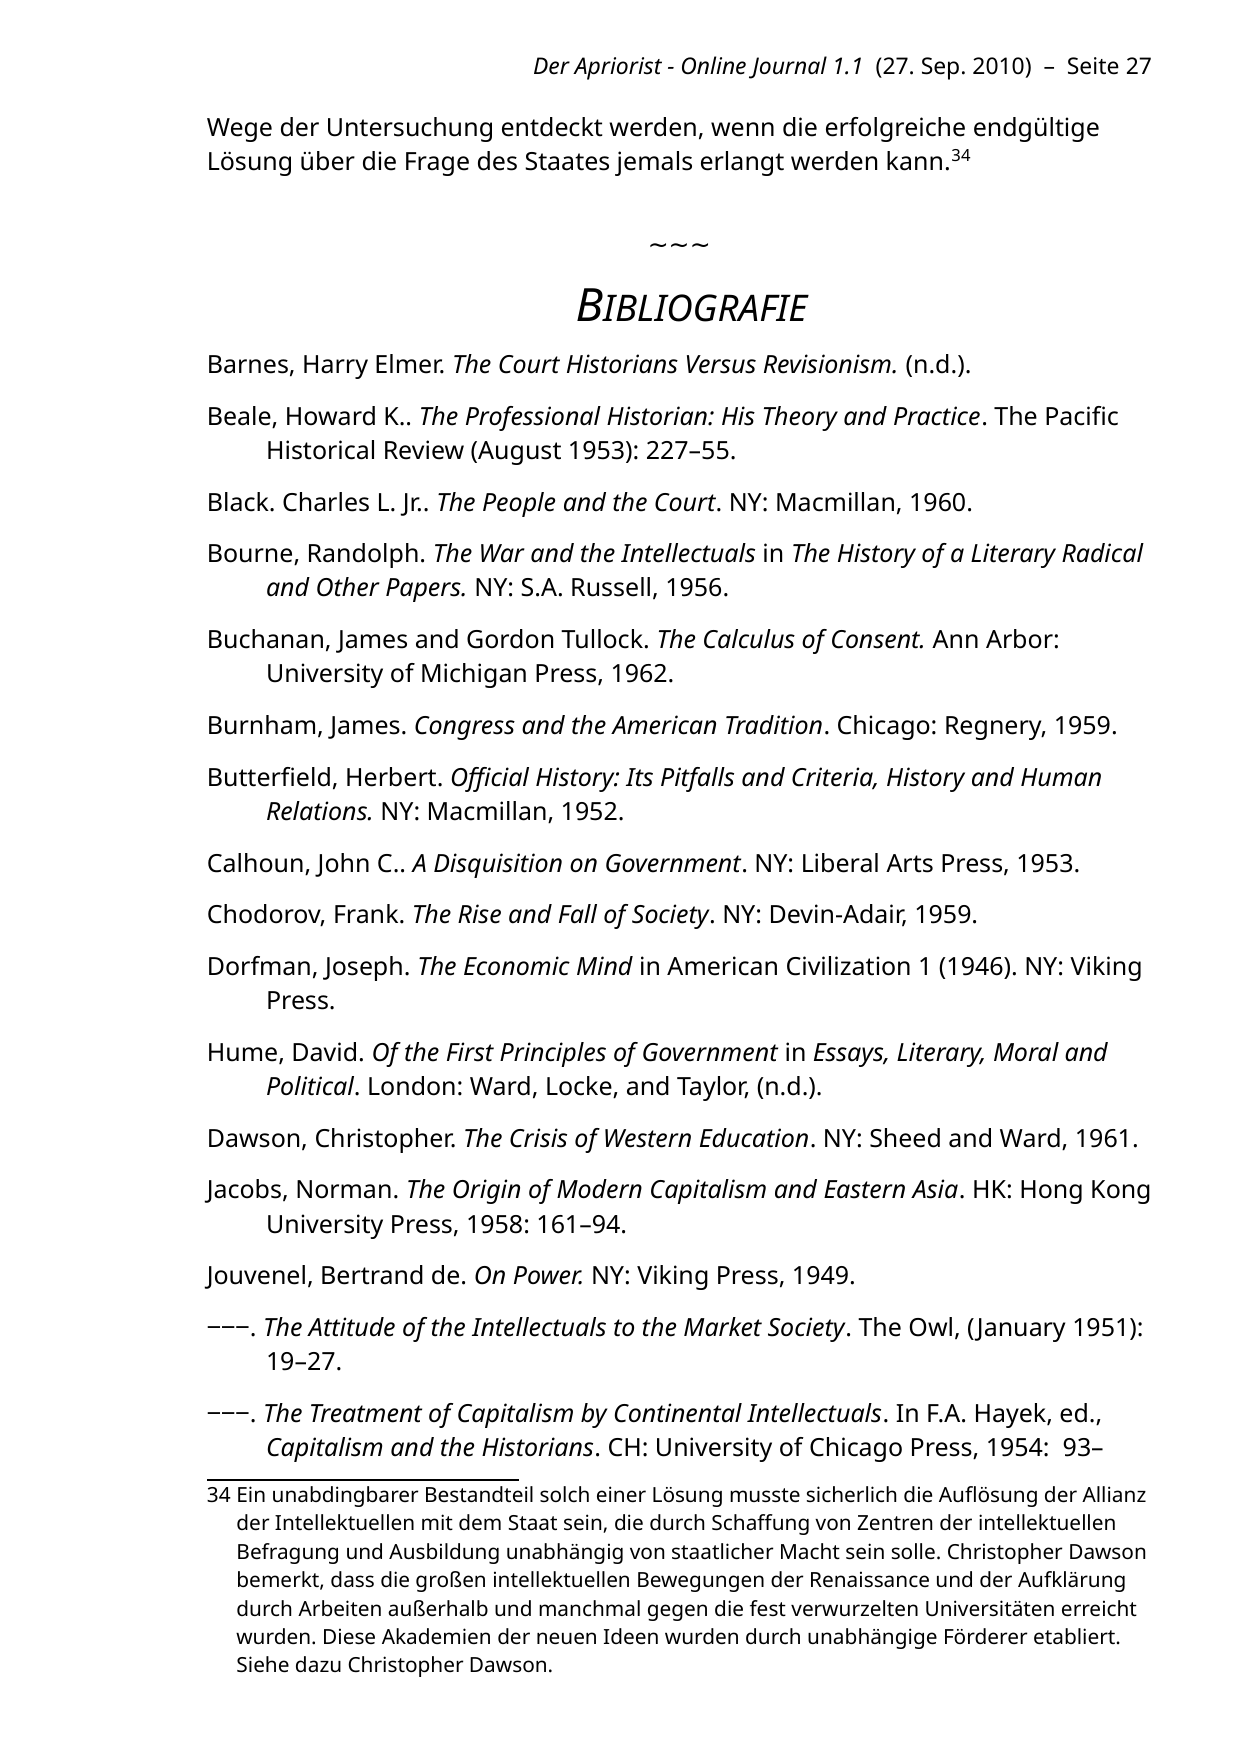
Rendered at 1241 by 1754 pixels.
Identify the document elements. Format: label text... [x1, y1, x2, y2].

text ‒‒‒. The Attitude of the Intellectuals to the Market Society. The Owl, (January 1951): 19–27. [207, 1310, 1152, 1378]
text Buchanan, James and Gordon Tullock. The Calculus of Consent. Ann Arbor: University of Michigan Press, 1962. [207, 622, 1152, 690]
text ‒‒‒. The Treatment of Capitalism by Continental Intellectuals. In F.A. Hayek, ed., Capitalism and the Historians. CH: University of Chicago Press, 1954: 93– [207, 1396, 1152, 1464]
text Calhoun, John C.. A Disquisition on Government. NY: Liberal Arts Press, 1953. [207, 845, 1152, 879]
text Black. Charles L. Jr.. The People and the Court. NY: Macmillan, 1960. [207, 484, 1152, 518]
text Jouvenel, Bertrand de. On Power. NY: Viking Press, 1949. [207, 1258, 1152, 1292]
text Ein unabdingbarer Bestandteil solch einer Lösung musste sicherlich die Auflösung der Allianz der Intellektuellen mit dem Staat sein, die durch Schaffung von Zentren der intellektuellen Befragung und Ausbildung unabhängig von staatlicher Macht sein solle. Christopher Dawson bemerkt, dass die großen intellektuellen Bewegungen der Renaissance und der Aufklärung durch Arbeiten außerhalb und manchmal gegen die fest verwurzelten Universitäten erreicht wurden. Diese Akademien der neuen Ideen wurden durch unabhängige Förderer etabliert. Siehe dazu Christopher Dawson. [207, 1480, 1152, 1679]
text Dawson, Christopher. The Crisis of Western Education. NY: Sheed and Ward, 1961. [207, 1120, 1152, 1154]
text Beale, Howard K.. The Professional Historian: His Theory and Practice. The Pacific Historical Review (August 1953): 227–55. [207, 398, 1152, 466]
text Bibliografie [207, 272, 1152, 335]
text Burnham, James. Congress and the American Tradition. Chicago: Regnery, 1959. [207, 708, 1152, 742]
text Wege der Untersuchung entdeckt werden, wenn die erfolgreiche endgültige Lösung über die Frage des Staates jemals erlangt werden kann. [207, 109, 1152, 177]
text Chodorov, Frank. The Rise and Fall of Society. NY: Devin-Adair, 1959. [207, 897, 1152, 931]
text Butterfield, Herbert. Official History: Its Pitfalls and Criteria, History and Human Relations. NY: Macmillan, 1952. [207, 759, 1152, 827]
text Hume, David. Of the First Principles of Government in Essays, Literary, Moral and Political. London: Ward, Locke, and Taylor, (n.d.). [207, 1034, 1152, 1103]
text Jacobs, Norman. The Origin of Modern Capitalism and Eastern Asia. HK: Hong Kong University Press, 1958: 161–94. [207, 1172, 1152, 1240]
text Dorfman, Joseph. The Economic Mind in American Civilization 1 (1946). NY: Viking Press. [207, 949, 1152, 1017]
text Bourne, Randolph. The War and the Intellectuals in The History of a Literary Radical and Other Papers. NY: S.A. Russell, 1956. [207, 536, 1152, 604]
text ~~~ [207, 231, 1152, 260]
text Barnes, Harry Elmer. The Court Historians Versus Revisionism. (n.d.). [207, 347, 1152, 381]
